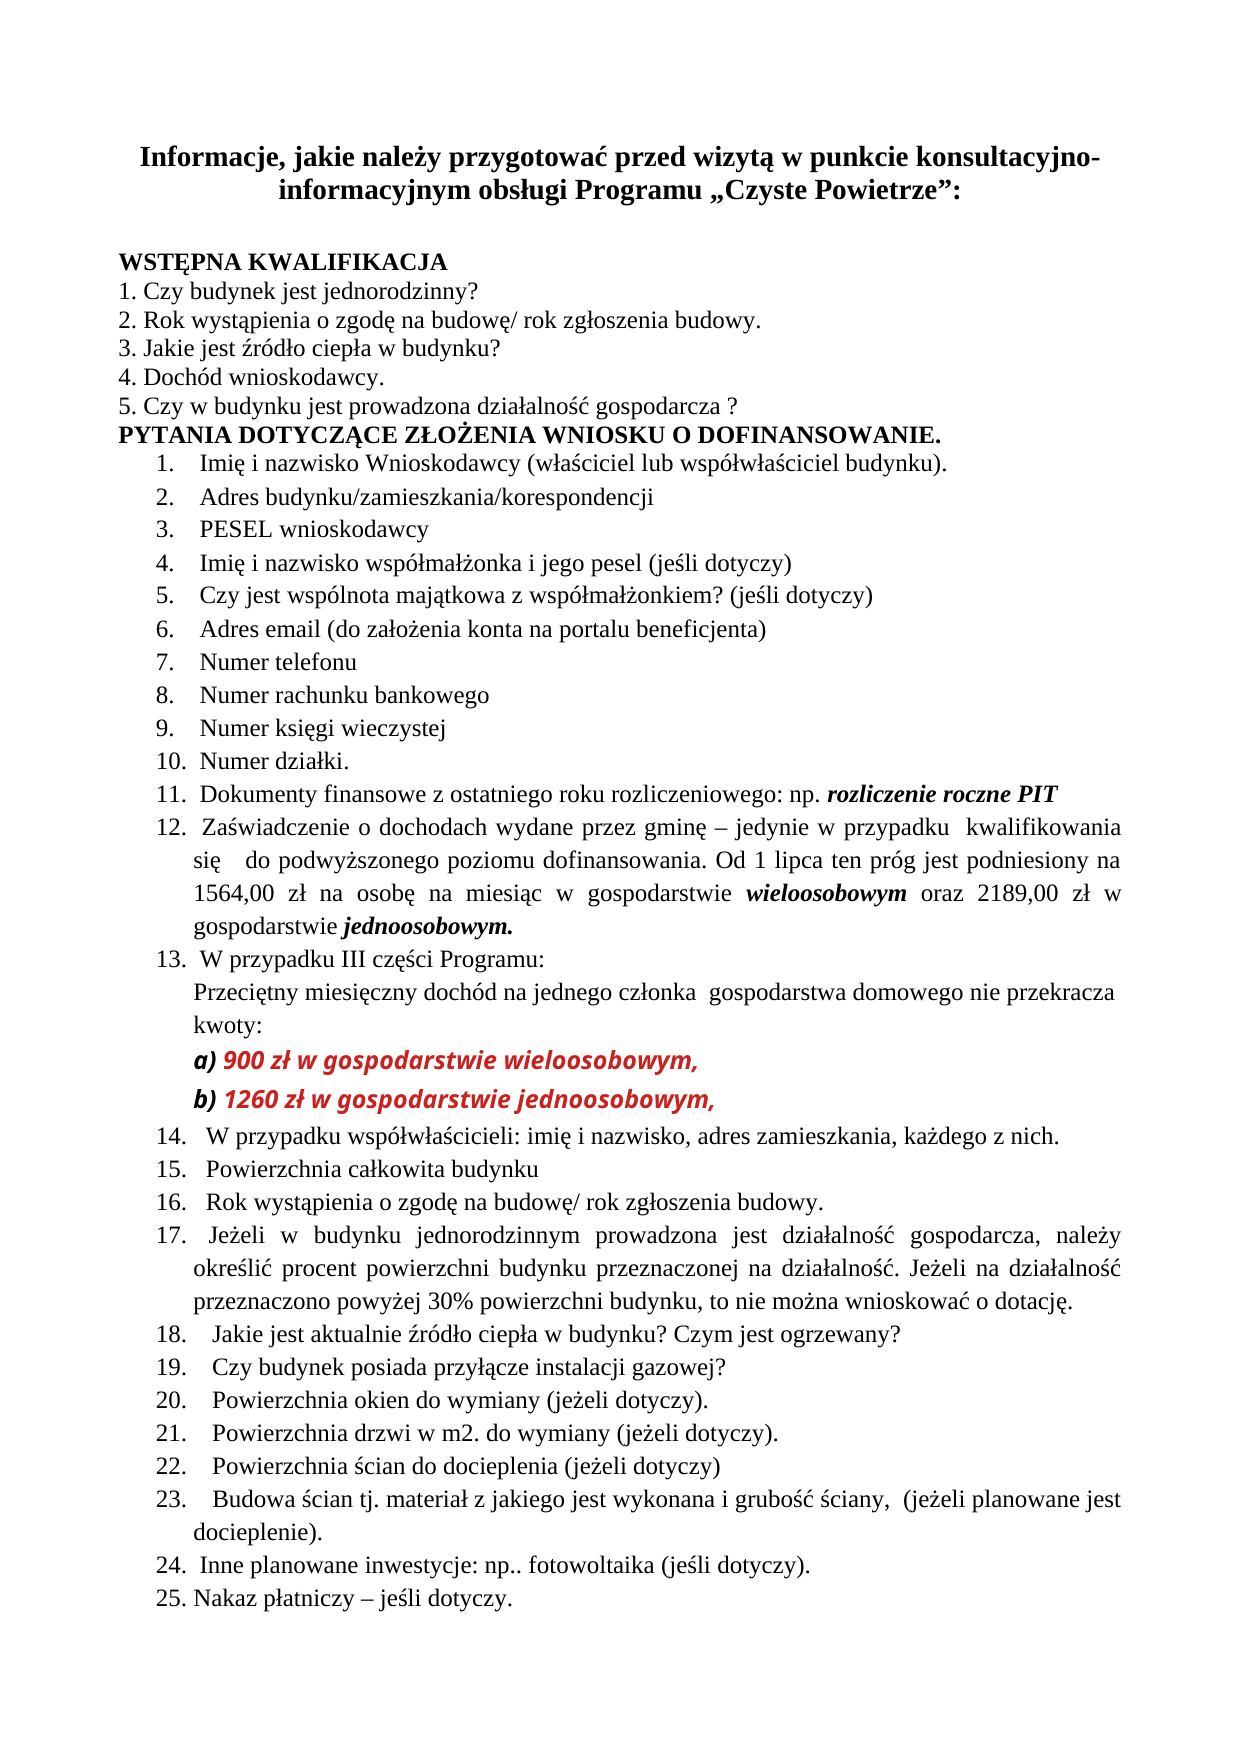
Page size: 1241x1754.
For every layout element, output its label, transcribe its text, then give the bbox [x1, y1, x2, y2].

list Adres budynku/zamieszkania/korespondencji [156, 482, 1122, 510]
list Powierzchnia okien do wymiany (jeżeli dotyczy). [156, 1385, 1122, 1414]
text 2. Rok wystąpienia o zgodę na budowę/ rok zgłoszenia budowy. [118, 305, 1122, 333]
list Numer księgi wieczystej [156, 713, 1122, 741]
list Dokumenty finansowe z ostatniego roku rozliczeniowego: np. rozliczenie roczne PIT [156, 779, 1122, 807]
list Jeżeli w budynku jednorodzinnym prowadzona jest działalność gospodarcza, należy określić procent powierzchni budynku przeznaczonej na działalność. Jeżeli na działalność przeznaczono powyżej 30% powierzchni budynku, to nie można wnioskować o dotację. [156, 1220, 1122, 1315]
text PYTANIA DOTYCZĄCE ZŁOŻENIA WNIOSKU O DOFINANSOWANIE. [118, 420, 1122, 448]
subtitle Informacje, jakie należy przygotować przed wizytą w punkcie konsultacyjno-informacyjnym obsługi Programu „Czyste Powietrze”: [118, 139, 1122, 206]
list Nakaz płatniczy – jeśli dotyczy. [156, 1583, 1122, 1612]
list Imię i nazwisko Wnioskodawcy (właściciel lub współwłaściciel budynku). [156, 448, 1122, 477]
list Powierzchnia drzwi w m2. do wymiany (jeżeli dotyczy). [156, 1418, 1122, 1447]
list b) 1260 zł w gospodarstwie jednoosobowym, [156, 1082, 1122, 1116]
list Budowa ścian tj. materiał z jakiego jest wykonana i grubość ściany, (jeżeli planowane jest docieplenie). [156, 1484, 1122, 1546]
list Powierzchnia całkowita budynku [156, 1154, 1122, 1183]
list Numer telefonu [156, 647, 1122, 675]
list Rok wystąpienia o zgodę na budowę/ rok zgłoszenia budowy. [156, 1187, 1122, 1216]
text WSTĘPNA KWALIFIKACJA [118, 247, 1122, 276]
list a) 900 zł w gospodarstwie wieloosobowym, [156, 1043, 1122, 1077]
text 4. Dochód wnioskodawcy. [118, 362, 1122, 391]
list Imię i nazwisko współmałżonka i jego pesel (jeśli dotyczy) [156, 548, 1122, 576]
list Czy budynek posiada przyłącze instalacji gazowej? [156, 1352, 1122, 1381]
text 3. Jakie jest źródło ciepła w budynku? [118, 333, 1122, 362]
list Adres email (do założenia konta na portalu beneficjenta) [156, 614, 1122, 642]
list Zaświadczenie o dochodach wydane przez gminę – jedynie w przypadku kwalifikowania się do podwyższonego poziomu dofinansowania. Od 1 lipca ten próg jest podniesiony na 1564,00 zł na osobę na miesiąc w gospodarstwie wieloosobowym oraz 2189,00 zł w gospodarstwie jednoosobowym. [156, 812, 1122, 939]
list Numer działki. [156, 746, 1122, 774]
list Powierzchnia ścian do docieplenia (jeżeli dotyczy) [156, 1451, 1122, 1480]
list Inne planowane inwestycje: np.. fotowoltaika (jeśli dotyczy). [156, 1551, 1122, 1579]
list W przypadku współwłaścicieli: imię i nazwisko, adres zamieszkania, każdego z nich. [156, 1121, 1122, 1150]
list PESEL wnioskodawcy [156, 514, 1122, 543]
list Czy jest wspólnota majątkowa z współmałżonkiem? (jeśli dotyczy) [156, 581, 1122, 609]
list Numer rachunku bankowego [156, 680, 1122, 708]
text 1. Czy budynek jest jednorodzinny? [118, 276, 1122, 305]
list Jakie jest aktualnie źródło ciepła w budynku? Czym jest ogrzewany? [156, 1319, 1122, 1348]
text 5. Czy w budynku jest prowadzona działalność gospodarcza ? [118, 391, 1122, 420]
list Przeciętny miesięczny dochód na jednego członka gospodarstwa domowego nie przekracza kwoty: [156, 977, 1122, 1039]
list W przypadku III części Programu: [156, 944, 1122, 973]
